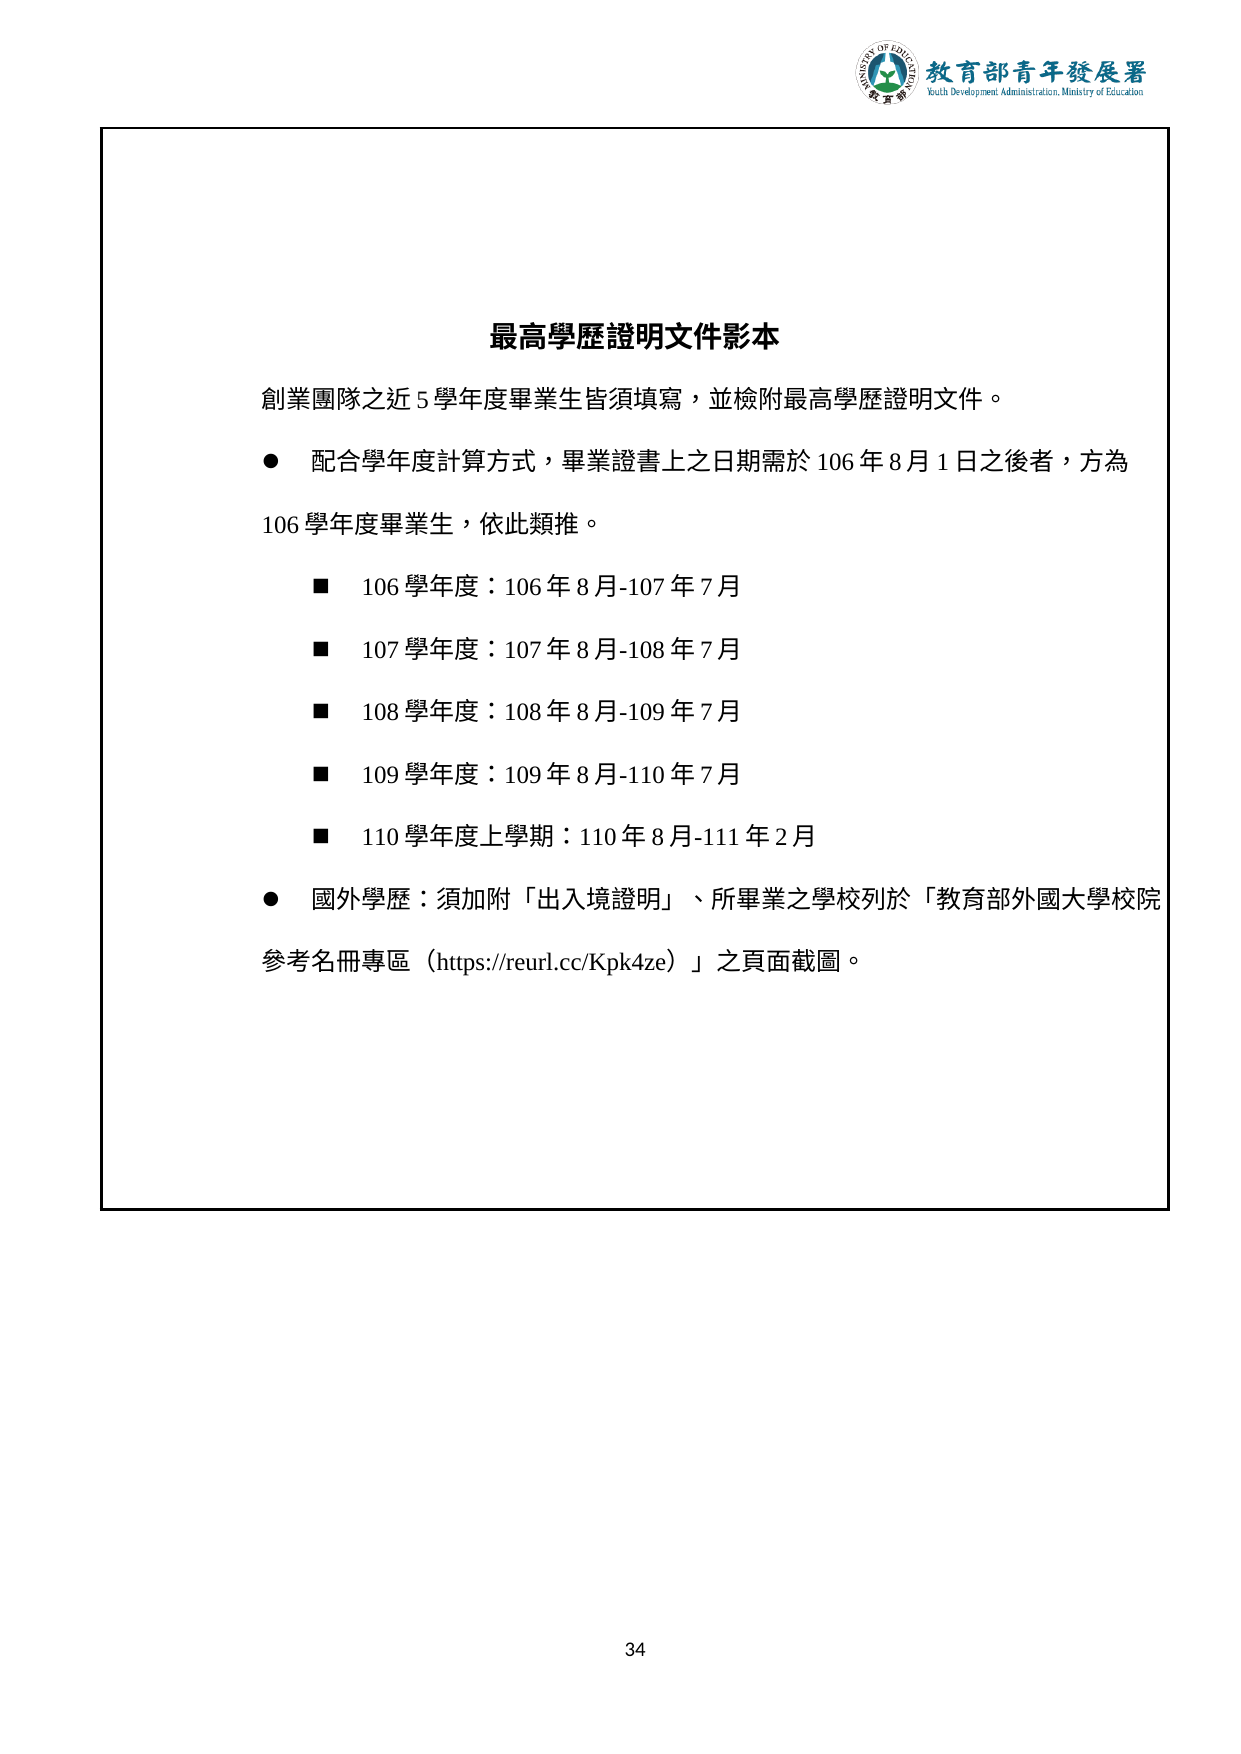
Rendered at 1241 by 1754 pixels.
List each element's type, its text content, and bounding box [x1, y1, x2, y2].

table_cell 最高學歷證明文件影本 創業團隊之近5學年度畢業生皆須填寫，並檢附最高學歷證明文件。 配合學年度計算方式，畢業證書上之日期需於106年8月1日之後者，方為106學年度畢業生，依此類推。 106學年度：106年8月-107年7月 107學年度：107年8月-108年7月 108學年度：108年8月-109年7月 109學年度：109年8月-110年7月 110學年度上學期：110年8月-111年2月 國外學歷：須加附「出入境證明」、所畢業之學校列於「教育部外國大學校院參考名冊專區（https://reurl.cc/Kpk4ze）」之頁面截圖。 [103, 129, 1167, 1207]
